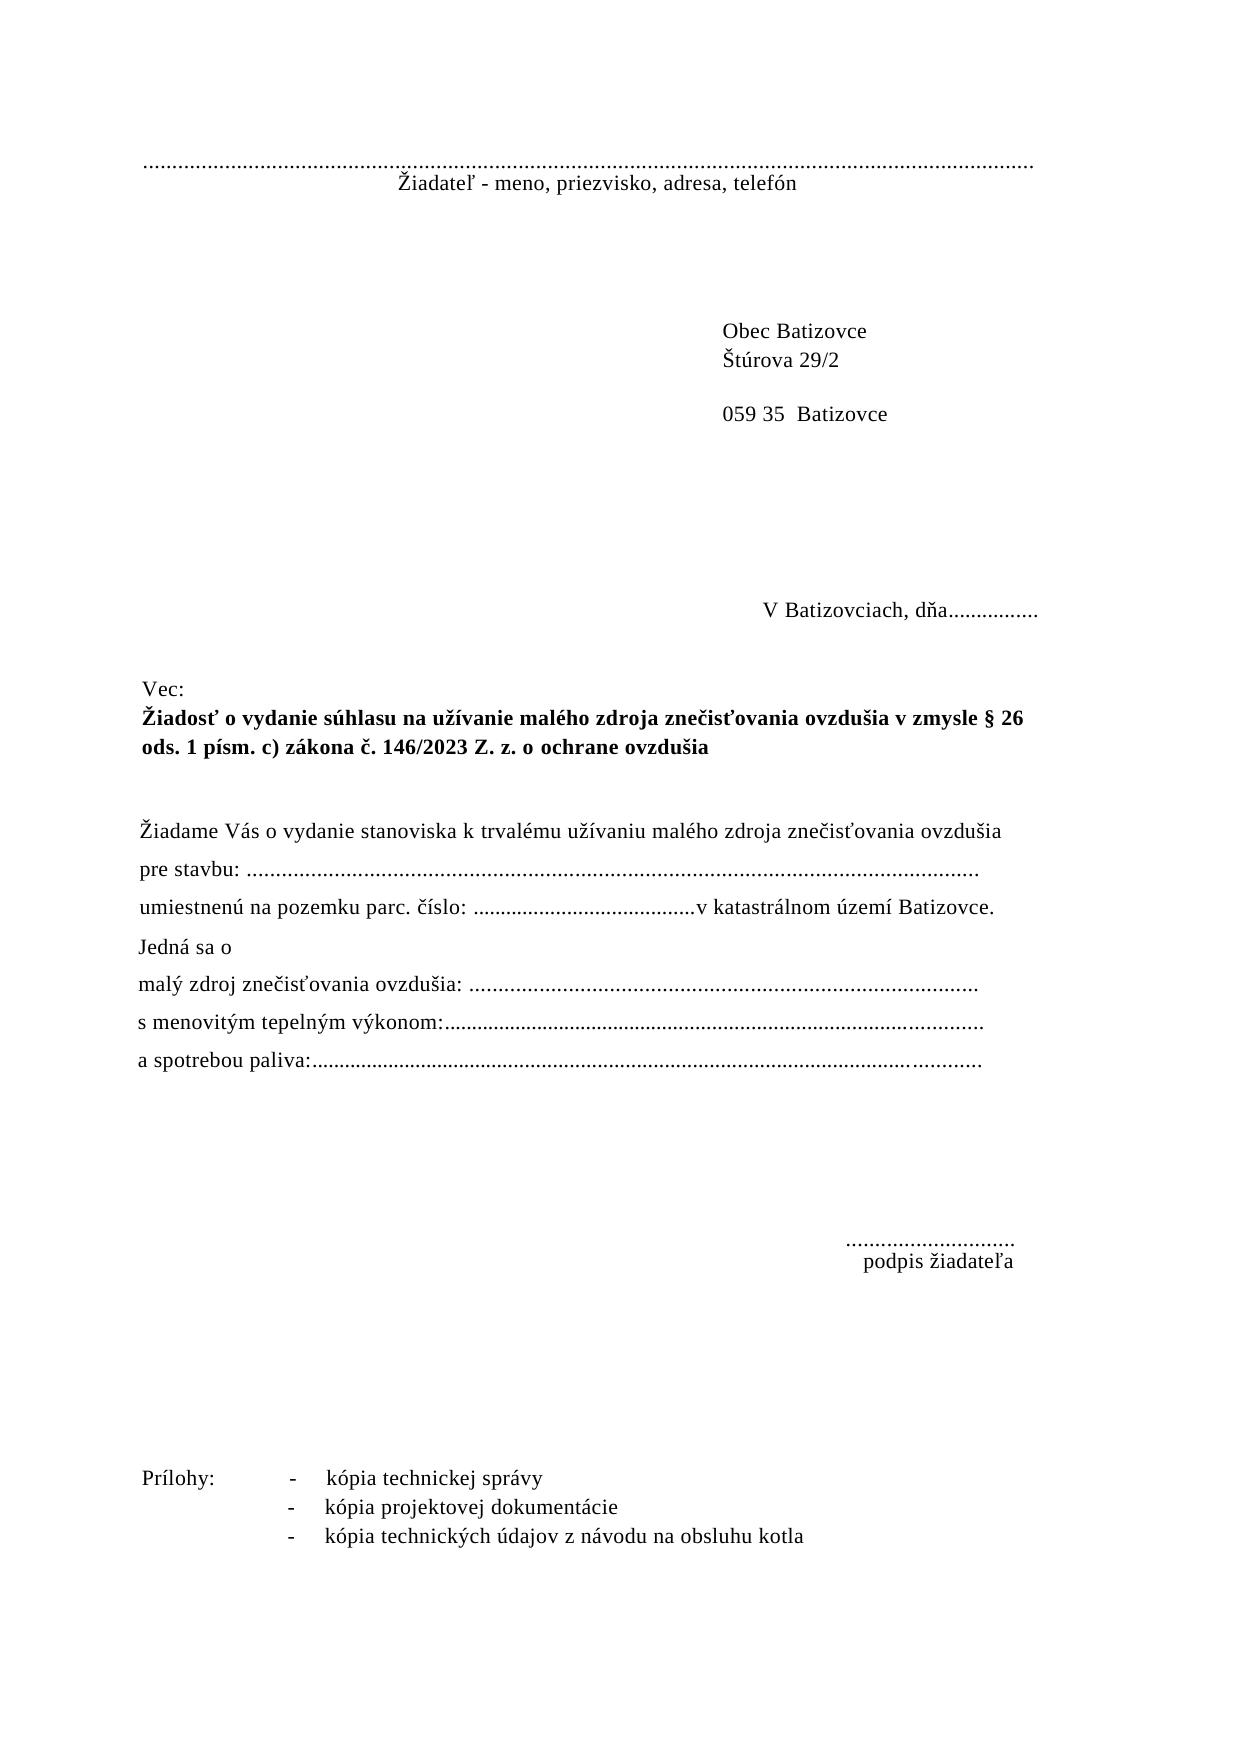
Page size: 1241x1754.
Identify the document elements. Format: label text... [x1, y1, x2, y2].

text s menovitým tepelným výkonom: ............. [138, 1009, 1099, 1034]
text V Batizovciach, dňa [762, 600, 1103, 622]
text Žiadosť o vydanie súhlasu na užívanie malého zdroja znečisťovania ovzdušia v zmysle § 26 ods. 1 písm. c) zákona č. 146/2023 Z. z. o ochrane ovzdušia [142, 702, 1037, 760]
text Jedná sa o [138, 934, 1099, 959]
text umiestnenú na pozemku parc. číslo: v katastrálnom území Batizovce. [139, 894, 1101, 919]
text Žiadateľ - meno, priezvisko, adresa, telefón [142, 173, 1053, 195]
list kópia projektovej dokumentácie [287, 1491, 1103, 1520]
text Vec: [142, 673, 1103, 702]
text 059 35 Batizovce [722, 404, 1095, 426]
text Obec Batizovce Štúrova 29/2 [722, 316, 872, 374]
text a spotrebou paliva: ............ [138, 1047, 1099, 1072]
list kópia technických údajov z návodu na obsluhu kotla [287, 1520, 1103, 1549]
text malý zdroj znečisťovania ovzdušia: ....................................................................................... [138, 971, 1099, 997]
text Prílohy: - kópia technickej správy [142, 1462, 1103, 1491]
text podpis žiadateľa [845, 1251, 1016, 1273]
text Žiadame Vás o vydanie stanoviska k trvalému užívaniu malého zdroja znečisťovania ovzdušia pre stavbu: ............................................................................................................................. [139, 818, 1067, 881]
text ........................................................................................................................................................ [142, 151, 1053, 173]
text ............................. [845, 1229, 1016, 1251]
